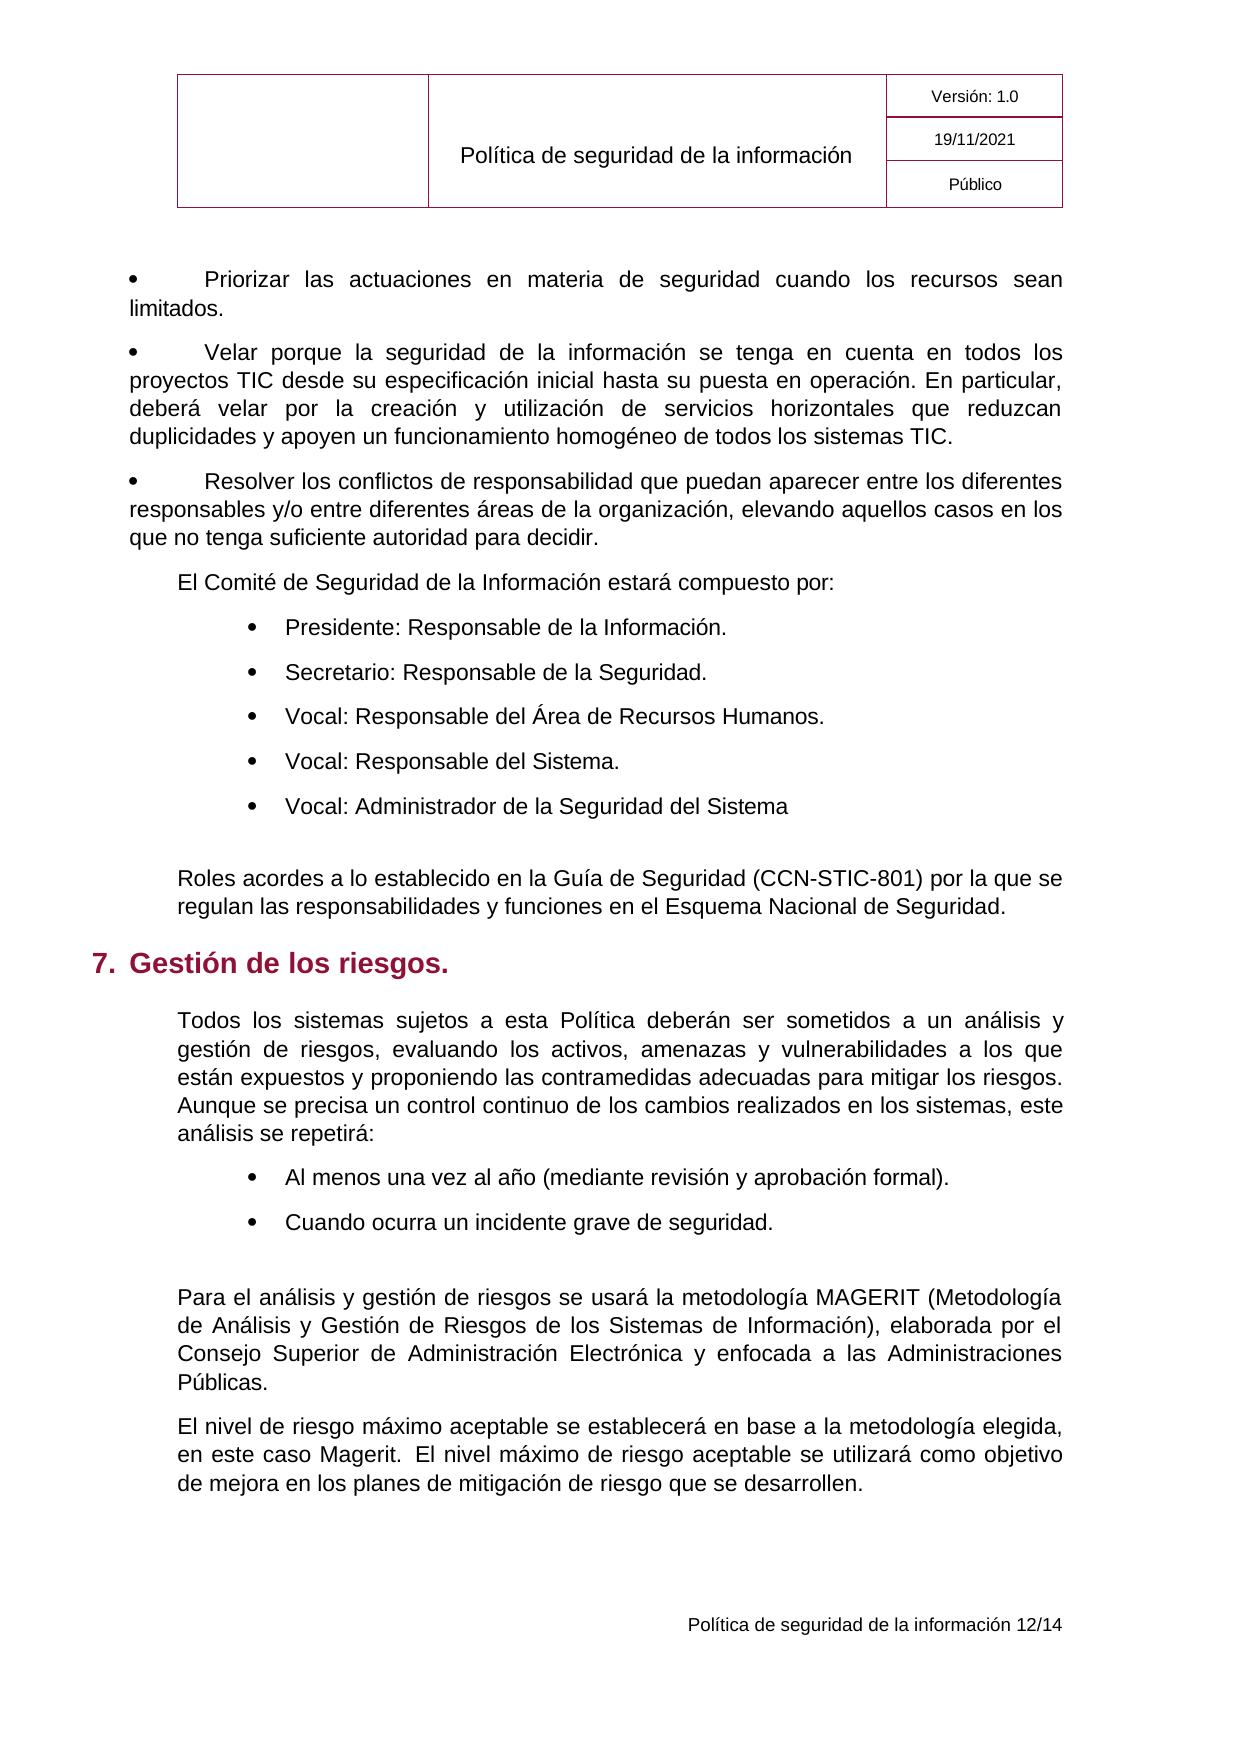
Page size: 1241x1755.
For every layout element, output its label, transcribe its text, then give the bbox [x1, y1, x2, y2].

list Al menos una vez al año (mediante revisión y aprobación formal). [248, 1164, 1136, 1191]
list Priorizar las actuaciones en materia de seguridad cuando los recursos sean limitados. [129, 266, 1064, 321]
text El nivel de riesgo máximo aceptable se establecerá en base a la metodología elegida, en este caso Magerit. El nivel máximo de riesgo aceptable se utilizará como objetivo de mejora en los planes de mitigación de riesgo que se desarrollen. [177, 1413, 1063, 1496]
text Todos los sistemas sujetos a esta Política deberán ser sometidos a un análisis y gestión de riesgos, evaluando los activos, amenazas y vulnerabilidades a los que están expuestos y proponiendo las contramedidas adecuadas para mitigar los riesgos. Aunque se precisa un control continuo de los cambios realizados en los sistemas, este análisis se repetirá: [177, 1007, 1064, 1146]
list Gestión de los riesgos. [92, 946, 1136, 980]
list Cuando ocurra un incidente grave de seguridad. [248, 1209, 1136, 1236]
list Presidente: Responsable de la Información. [248, 613, 1136, 640]
text El Comité de Seguridad de la Información estará compuesto por: [177, 569, 1136, 595]
list Vocal: Administrador de la Seguridad del Sistema [248, 793, 1136, 819]
list Resolver los conflictos de responsabilidad que puedan aparecer entre los diferentes responsables y/o entre diferentes áreas de la organización, elevando aquellos casos en los que no tenga suficiente autoridad para decidir. [129, 468, 1063, 550]
list Vocal: Responsable del Área de Recursos Humanos. [248, 703, 1136, 730]
text Roles acordes a lo establecido en la Guía de Seguridad (CCN-STIC-801) por la que se regulan las responsabilidades y funciones en el Esquema Nacional de Seguridad. [177, 865, 1064, 919]
list Velar porque la seguridad de la información se tenga en cuenta en todos los proyectos TIC desde su especificación inicial hasta su puesta en operación. En particular, deberá velar por la creación y utilización de servicios horizontales que reduzcan duplicidades y apoyen un funcionamiento homogéneo de todos los sistemas TIC. [129, 339, 1063, 449]
list Vocal: Responsable del Sistema. [248, 748, 1136, 775]
list Secretario: Responsable de la Seguridad. [248, 658, 1136, 685]
text Para el análisis y gestión de riesgos se usará la metodología MAGERIT (Metodología de Análisis y Gestión de Riesgos de los Sistemas de Información), elaborada por el Consejo Superior de Administración Electrónica y enfocada a las Administraciones Públicas. [177, 1284, 1063, 1395]
